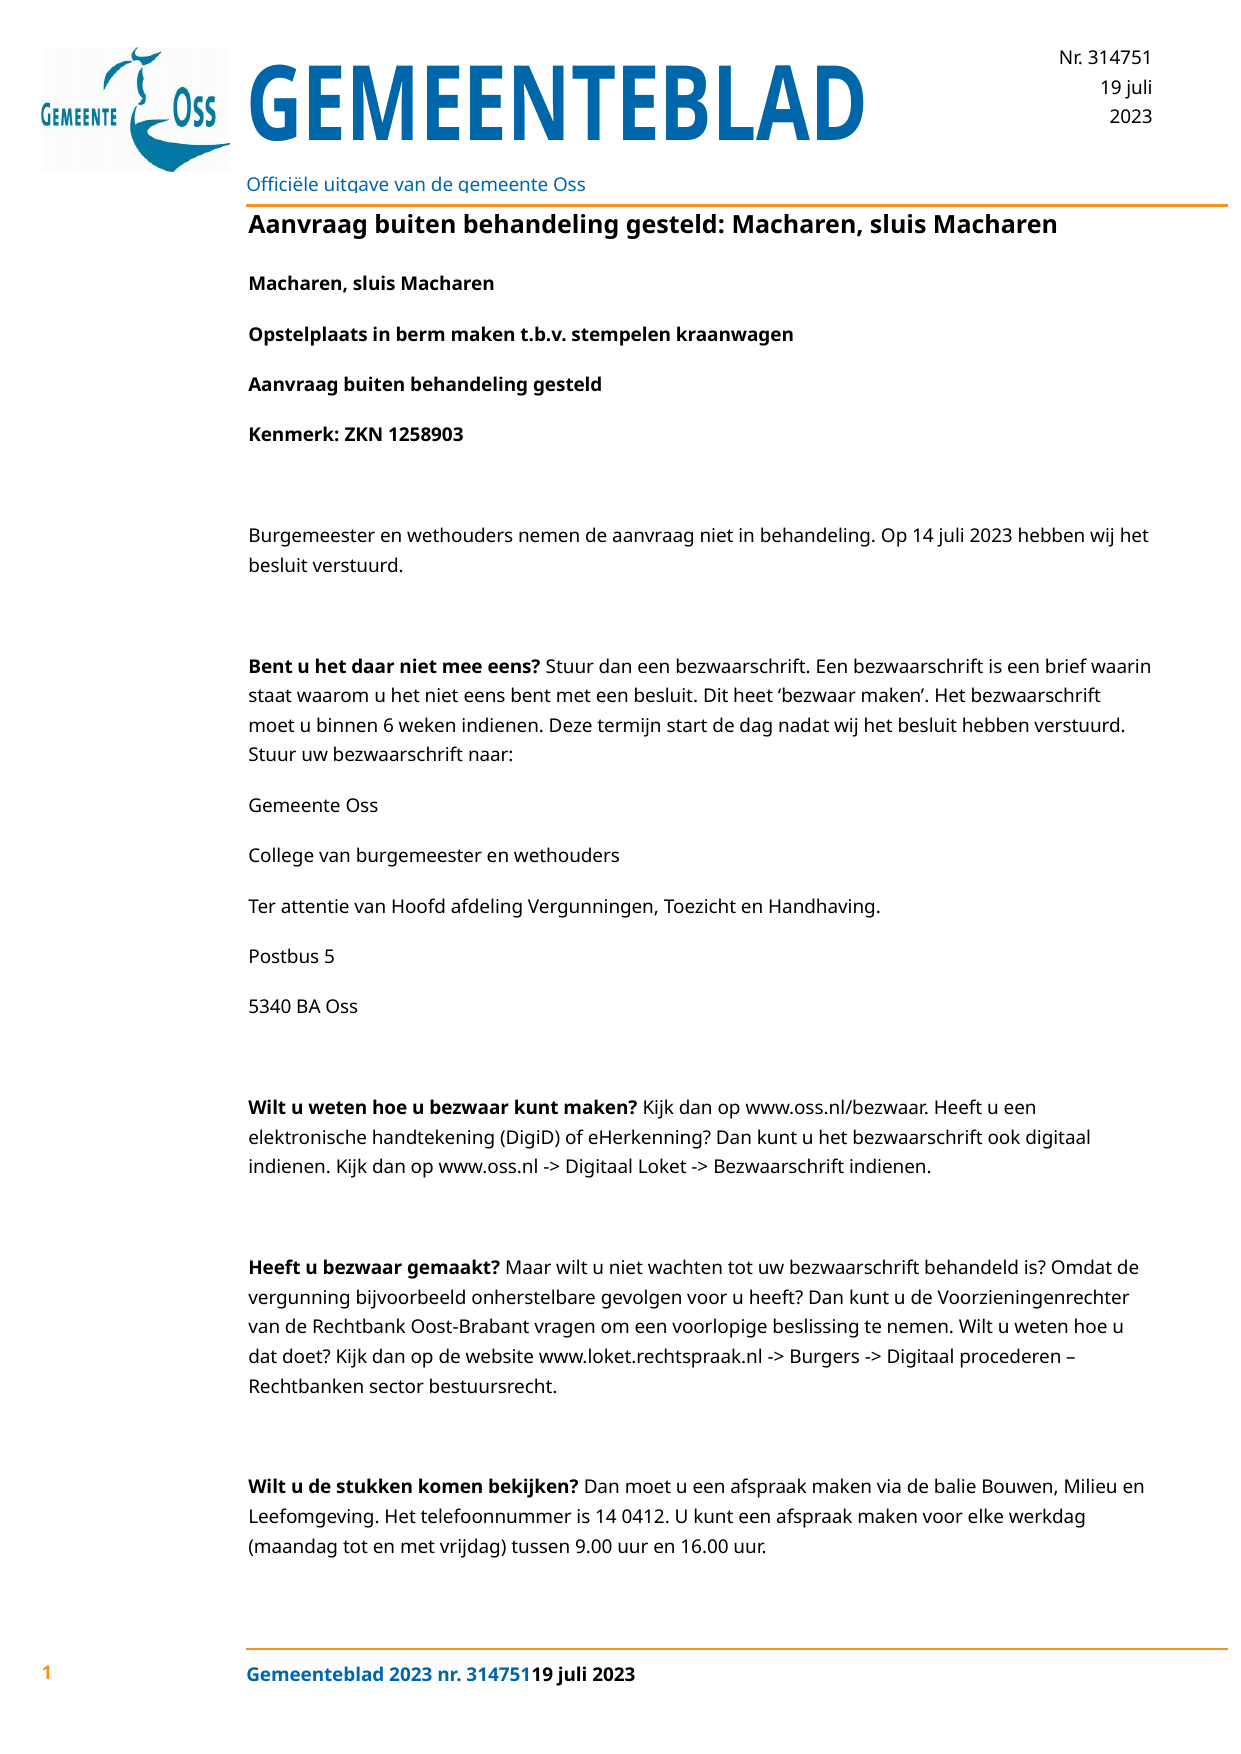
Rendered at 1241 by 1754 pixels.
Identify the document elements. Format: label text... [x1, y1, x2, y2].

text Aanvraag buiten behandeling gesteld [248, 371, 1152, 397]
text Wilt u de stukken komen bekijken? Dan moet u een afspraak maken via de balie Bouwen, Milieu en Leefomgeving. Het telefoonnummer is 14 0412. U kunt een afspraak maken voor elke werkdag (maandag tot en met vrijdag) tussen 9.00 uur en 16.00 uur. [248, 1474, 1152, 1558]
text Opstelplaats in berm maken t.b.v. stempelen kraanwagen [248, 321, 1152, 346]
text Wilt u weten hoe u bezwaar kunt maken? Kijk dan op www.oss.nl/bezwaar. Heeft u een elektronische handtekening (DigiD) of eHerkenning? Dan kunt u het bezwaarschrift ook digitaal indienen. Kijk dan op www.oss.nl -> Digitaal Loket -> Bezwaarschrift indienen. [248, 1094, 1152, 1179]
picture [41, 47, 231, 172]
text Postbus 5 [248, 943, 1152, 969]
text 5340 BA Oss [248, 994, 1152, 1019]
text Aanvraag buiten behandeling gesteld: Macharen, sluis Macharen [248, 207, 1152, 241]
text Heeft u bezwaar gemaakt? Maar wilt u niet wachten tot uw bezwaarschrift behandeld is? Omdat de vergunning bijvoorbeeld onherstelbare gevolgen voor u heeft? Dan kunt u de Voorzieningenrechter van de Rechtbank Oost-Brabant vragen om een voorlopige beslissing te nemen. Wilt u weten hoe u dat doet? Kijk dan op de website www.loket.rechtspraak.nl -> Burgers -> Digitaal procederen – Rechtbanken sector bestuursrecht. [248, 1254, 1152, 1398]
text Gemeente Oss [248, 792, 1152, 818]
text Kenmerk: ZKN 1258903 [248, 422, 1152, 447]
text Macharen, sluis Macharen [248, 270, 1152, 296]
text College van burgemeester en wethouders [248, 842, 1152, 868]
text Bent u het daar niet mee eens? Stuur dan een bezwaarschrift. Een bezwaarschrift is een brief waarin staat waarom u het niet eens bent met een besluit. Dit heet ‘bezwaar maken’. Het bezwaarschrift moet u binnen 6 weken indienen. Deze termijn start de dag nadat wij het besluit hebben verstuurd. Stuur uw bezwaarschrift naar: [248, 653, 1152, 767]
text Burgemeester en wethouders nemen de aanvraag niet in behandeling. Op 14 juli 2023 hebben wij het besluit verstuurd. [248, 522, 1152, 578]
text Ter attentie van Hoofd afdeling Vergunningen, Toezicht en Handhaving. [248, 893, 1152, 918]
